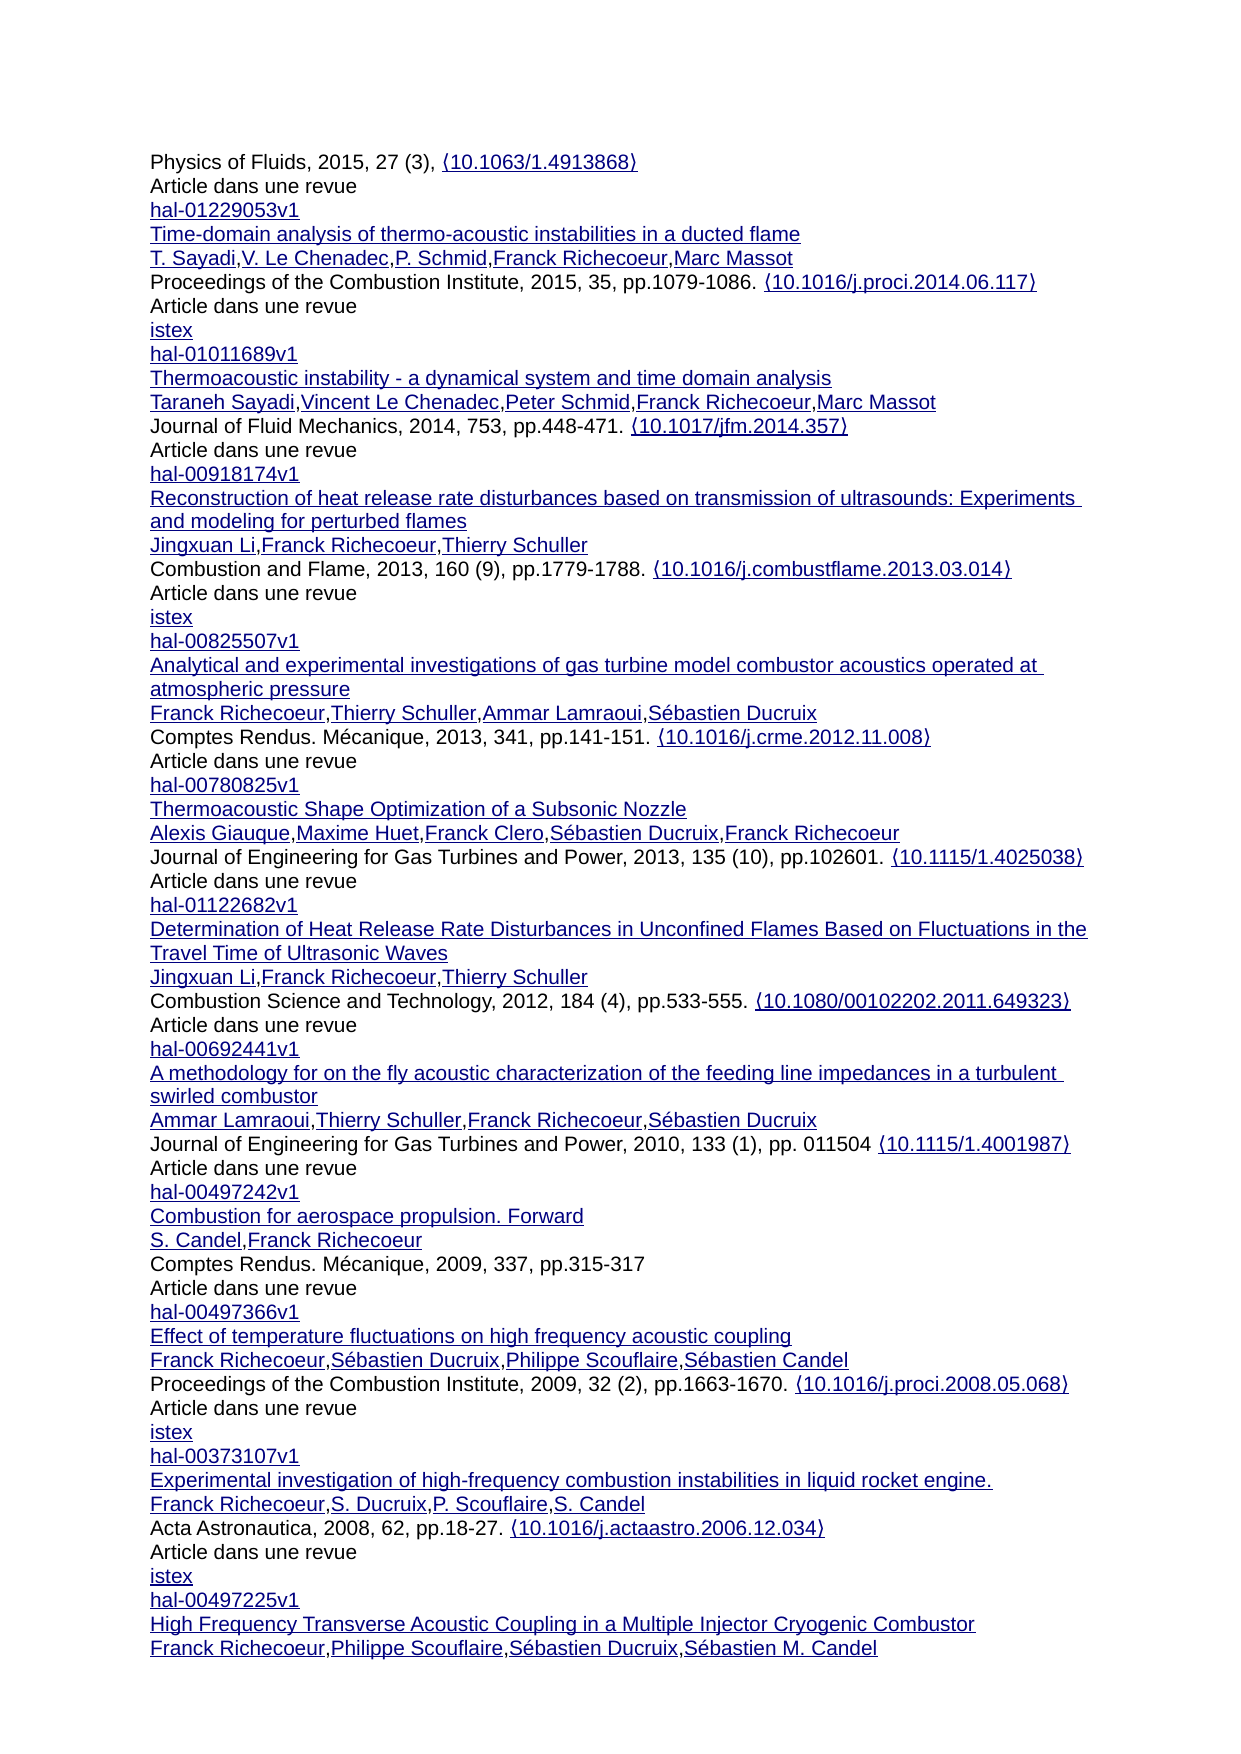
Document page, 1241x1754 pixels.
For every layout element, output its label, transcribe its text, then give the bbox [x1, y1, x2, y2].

table_cell Determination of Heat Release Rate Disturbances in Unconfined Flames Based on Fluctuations in the Travel Time of Ultrasonic Waves Jingxuan Li,Franck Richecoeur,Thierry Schuller Combustion Science and Technology, 2012, 184 (4), pp.533-555. ⟨10.1080/00102202.2011.649323⟩ Article dans une revue hal-00692441v1 [150, 917, 1090, 1060]
table_cell Thermoacoustic instability - a dynamical system and time domain analysis Taraneh Sayadi,Vincent Le Chenadec,Peter Schmid,Franck Richecoeur,Marc Massot Journal of Fluid Mechanics, 2014, 753, pp.448-471. ⟨10.1017/jfm.2014.357⟩ Article dans une revue hal-00918174v1 [150, 366, 1090, 485]
table_cell A methodology for on the fly acoustic characterization of the feeding line impedances in a turbulent swirled combustor Ammar Lamraoui,Thierry Schuller,Franck Richecoeur,Sébastien Ducruix Journal of Engineering for Gas Turbines and Power, 2010, 133 (1), pp. 011504 ⟨10.1115/1.4001987⟩ Article dans une revue hal-00497242v1 [150, 1060, 1090, 1204]
table_cell Physics of Fluids, 2015, 27 (3), ⟨10.1063/1.4913868⟩ Article dans une revue hal-01229053v1 [150, 150, 1090, 222]
table_cell Time-domain analysis of thermo-acoustic instabilities in a ducted flame T. Sayadi,V. Le Chenadec,P. Schmid,Franck Richecoeur,Marc Massot Proceedings of the Combustion Institute, 2015, 35, pp.1079-1086. ⟨10.1016/j.proci.2014.06.117⟩ Article dans une revue istex hal-01011689v1 [150, 222, 1090, 366]
table_cell Effect of temperature fluctuations on high frequency acoustic coupling Franck Richecoeur,Sébastien Ducruix,Philippe Scouflaire,Sébastien Candel Proceedings of the Combustion Institute, 2009, 32 (2), pp.1663-1670. ⟨10.1016/j.proci.2008.05.068⟩ Article dans une revue istex hal-00373107v1 [150, 1324, 1090, 1468]
table_cell Analytical and experimental investigations of gas turbine model combustor acoustics operated at atmospheric pressure Franck Richecoeur,Thierry Schuller,Ammar Lamraoui,Sébastien Ducruix Comptes Rendus. Mécanique, 2013, 341, pp.141-151. ⟨10.1016/j.crme.2012.11.008⟩ Article dans une revue hal-00780825v1 [150, 653, 1090, 797]
table_cell Reconstruction of heat release rate disturbances based on transmission of ultrasounds: Experiments and modeling for perturbed flames Jingxuan Li,Franck Richecoeur,Thierry Schuller Combustion and Flame, 2013, 160 (9), pp.1779-1788. ⟨10.1016/j.combustflame.2013.03.014⟩ Article dans une revue istex hal-00825507v1 [150, 485, 1090, 653]
table_cell Experimental investigation of high-frequency combustion instabilities in liquid rocket engine. Franck Richecoeur,S. Ducruix,P. Scouflaire,S. Candel Acta Astronautica, 2008, 62, pp.18-27. ⟨10.1016/j.actaastro.2006.12.034⟩ Article dans une revue istex hal-00497225v1 [150, 1468, 1090, 1611]
table_cell Thermoacoustic Shape Optimization of a Subsonic Nozzle Alexis Giauque,Maxime Huet,Franck Clero,Sébastien Ducruix,Franck Richecoeur Journal of Engineering for Gas Turbines and Power, 2013, 135 (10), pp.102601. ⟨10.1115/1.4025038⟩ Article dans une revue hal-01122682v1 [150, 797, 1090, 917]
table_cell High Frequency Transverse Acoustic Coupling in a Multiple Injector Cryogenic Combustor Franck Richecoeur,Philippe Scouflaire,Sébastien Ducruix,Sébastien M. Candel [150, 1611, 1090, 1659]
table_cell Combustion for aerospace propulsion. Forward S. Candel,Franck Richecoeur Comptes Rendus. Mécanique, 2009, 337, pp.315-317 Article dans une revue hal-00497366v1 [150, 1204, 1090, 1324]
